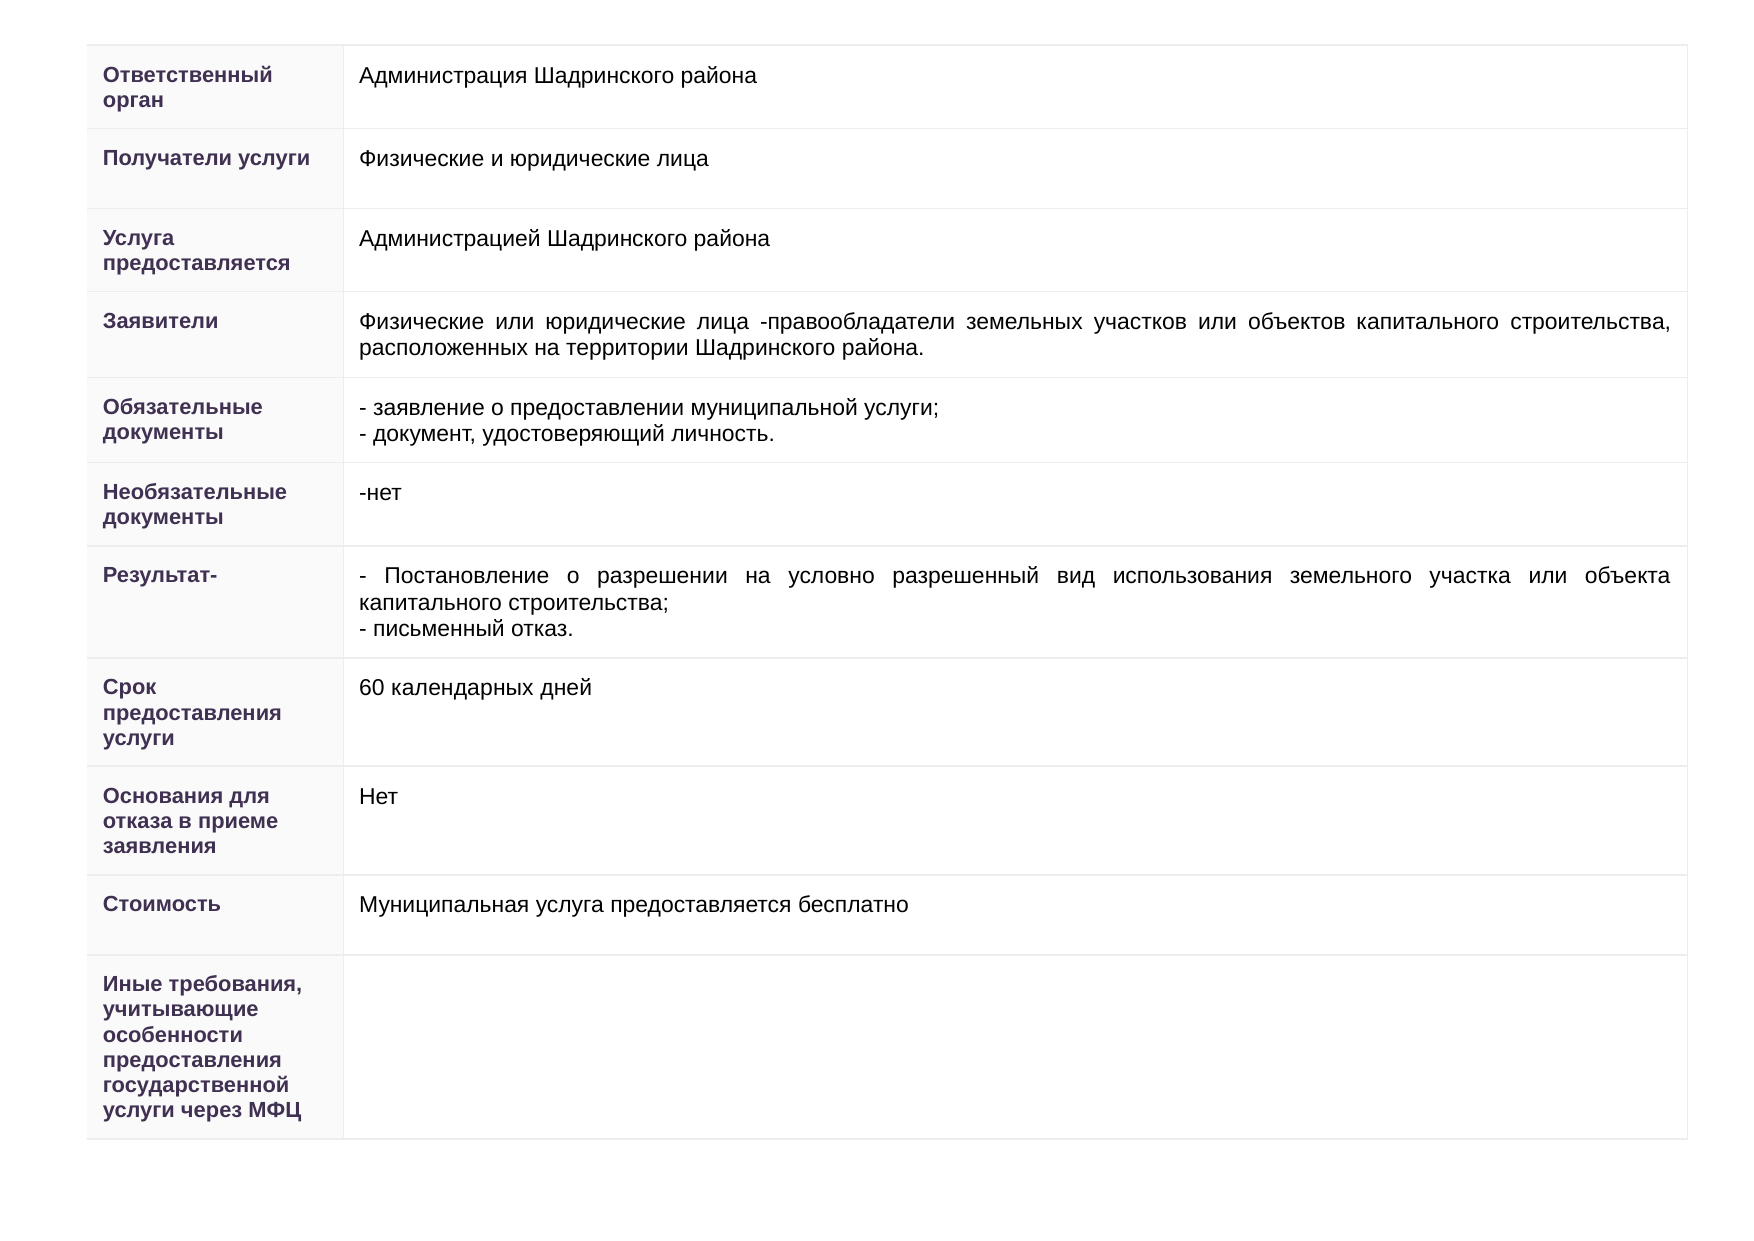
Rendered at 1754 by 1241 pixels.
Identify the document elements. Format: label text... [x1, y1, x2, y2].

table_cell 60 календарных дней [344, 659, 1687, 765]
table_cell Основания для отказа в приеме заявления [87, 767, 343, 874]
table_cell Администрацией Шадринского района [344, 209, 1687, 291]
table_cell Физические или юридические лица -правообладатели земельных участков или объектов капитального строительства, расположенных на территории Шадринского района. [344, 292, 1687, 376]
table_cell Необязательные документы [87, 463, 343, 545]
table_cell Результат- [87, 547, 343, 657]
table_cell - Постановление о разрешении на условно разрешенный вид использования земельного участка или объекта капитального строительства; - письменный отказ. [344, 547, 1687, 657]
table_cell Нет [344, 767, 1687, 874]
table_cell -нет [344, 463, 1687, 545]
table_header Администрация Шадринского района [344, 46, 1687, 128]
table_cell Физические и юридические лица [344, 129, 1687, 208]
table_cell Заявители [87, 292, 343, 376]
table_cell Срок предоставления услуги [87, 659, 343, 765]
table_cell Муниципальная услуга предоставляется бесплатно [344, 876, 1687, 954]
table_cell - заявление о предоставлении муниципальной услуги; - документ, удостоверяющий личность. [344, 378, 1687, 462]
table_cell Иные требования, учитывающие особенности предоставления государственной услуги через МФЦ [87, 956, 343, 1138]
table_cell [344, 956, 1687, 1138]
table_cell Получатели услуги [87, 129, 343, 208]
table_cell Услуга предоставляется [87, 209, 343, 291]
table_cell Стоимость [87, 876, 343, 954]
table_cell Обязательные документы [87, 378, 343, 462]
table_header Ответственный орган [87, 46, 343, 128]
